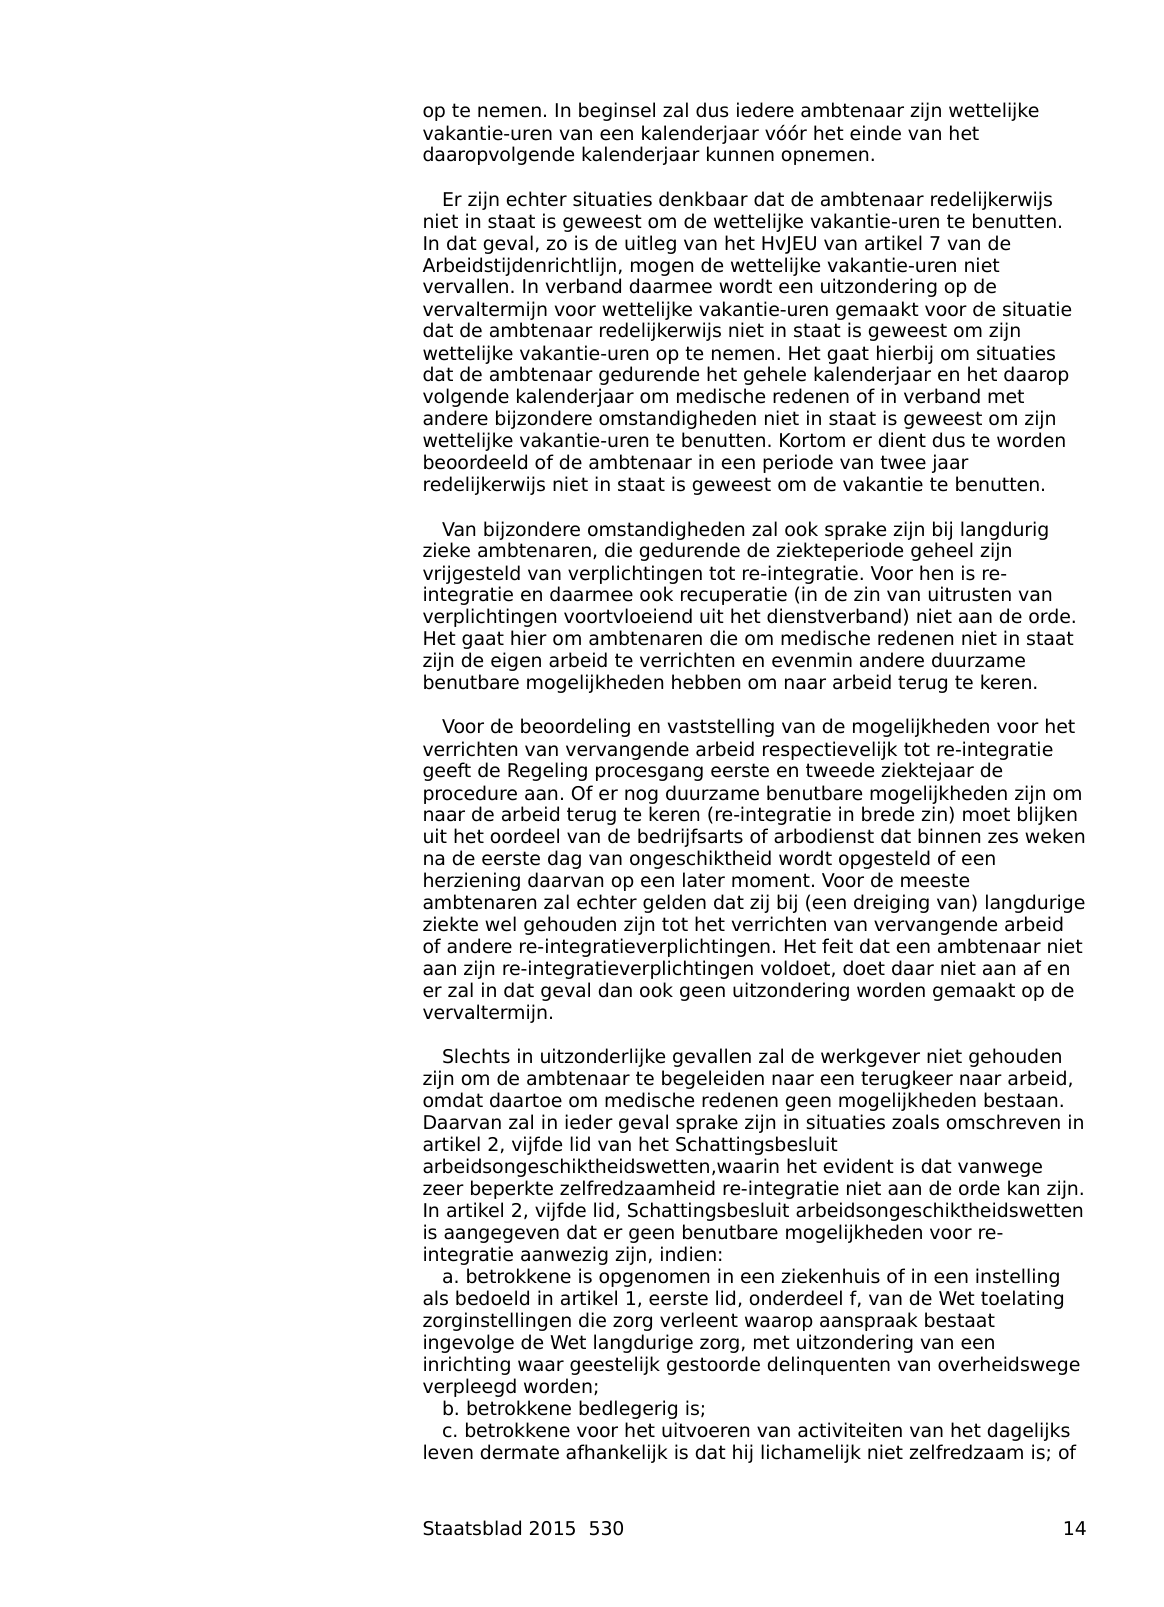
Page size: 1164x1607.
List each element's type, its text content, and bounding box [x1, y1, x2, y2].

text Voor de beoordeling en vaststelling van de mogelijkheden voor het verrichten van vervangende arbeid respectievelijk tot re-integratie geeft de Regeling procesgang eerste en tweede ziektejaar de procedure aan. Of er nog duurzame benutbare mogelijkheden zijn om naar de arbeid terug te keren (re-integratie in brede zin) moet blijken uit het oordeel van de bedrijfsarts of arbodienst dat binnen zes weken na de eerste dag van ongeschiktheid wordt opgesteld of een herziening daarvan op een later moment. Voor de meeste ambtenaren zal echter gelden dat zij bij (een dreiging van) langdurige ziekte wel gehouden zijn tot het verrichten van vervangende arbeid of andere re-integratieverplichtingen. Het feit dat een ambtenaar niet aan zijn re-integratieverplichtingen voldoet, doet daar niet aan af en er zal in dat geval dan ook geen uitzondering worden gemaakt op de vervaltermijn. [422, 716, 1087, 1024]
text b. betrokkene bedlegerig is; [422, 1398, 1087, 1420]
text Van bijzondere omstandigheden zal ook sprake zijn bij langdurig zieke ambtenaren, die gedurende de ziekteperiode geheel zijn vrijgesteld van verplichtingen tot re-integratie. Voor hen is re-integratie en daarmee ook recuperatie (in de zin van uitrusten van verplichtingen voortvloeiend uit het dienstverband) niet aan de orde. Het gaat hier om ambtenaren die om medische redenen niet in staat zijn de eigen arbeid te verrichten en evenmin andere duurzame benutbare mogelijkheden hebben om naar arbeid terug te keren. [422, 518, 1087, 694]
text Slechts in uitzonderlijke gevallen zal de werkgever niet gehouden zijn om de ambtenaar te begeleiden naar een terugkeer naar arbeid, omdat daartoe om medische redenen geen mogelijkheden bestaan. Daarvan zal in ieder geval sprake zijn in situaties zoals omschreven in artikel 2, vijfde lid van het Schattingsbesluit arbeidsongeschiktheidswetten,waarin het evident is dat vanwege zeer beperkte zelfredzaamheid re-integratie niet aan de orde kan zijn. In artikel 2, vijfde lid, Schattingsbesluit arbeidsongeschiktheidswetten is aangegeven dat er geen benutbare mogelijkheden voor re-integratie aanwezig zijn, indien: [422, 1046, 1087, 1266]
text a. betrokkene is opgenomen in een ziekenhuis of in een instelling als bedoeld in artikel 1, eerste lid, onderdeel f, van de Wet toelating zorginstellingen die zorg verleent waarop aanspraak bestaat ingevolge de Wet langdurige zorg, met uitzondering van een inrichting waar geestelijk gestoorde delinquenten van overheidswege verpleegd worden; [422, 1266, 1087, 1398]
text c. betrokkene voor het uitvoeren van activiteiten van het dagelijks leven dermate afhankelijk is dat hij lichamelijk niet zelfredzaam is; of [422, 1420, 1087, 1464]
text op te nemen. In beginsel zal dus iedere ambtenaar zijn wettelijke vakantie-uren van een kalenderjaar vóór het einde van het daaropvolgende kalenderjaar kunnen opnemen. [422, 100, 1087, 166]
text Er zijn echter situaties denkbaar dat de ambtenaar redelijkerwijs niet in staat is geweest om de wettelijke vakantie-uren te benutten. In dat geval, zo is de uitleg van het HvJEU van artikel 7 van de Arbeidstijdenrichtlijn, mogen de wettelijke vakantie-uren niet vervallen. In verband daarmee wordt een uitzondering op de vervaltermijn voor wettelijke vakantie-uren gemaakt voor de situatie dat de ambtenaar redelijkerwijs niet in staat is geweest om zijn wettelijke vakantie-uren op te nemen. Het gaat hierbij om situaties dat de ambtenaar gedurende het gehele kalenderjaar en het daarop volgende kalenderjaar om medische redenen of in verband met andere bijzondere omstandigheden niet in staat is geweest om zijn wettelijke vakantie-uren te benutten. Kortom er dient dus te worden beoordeeld of de ambtenaar in een periode van twee jaar redelijkerwijs niet in staat is geweest om de vakantie te benutten. [422, 188, 1087, 496]
